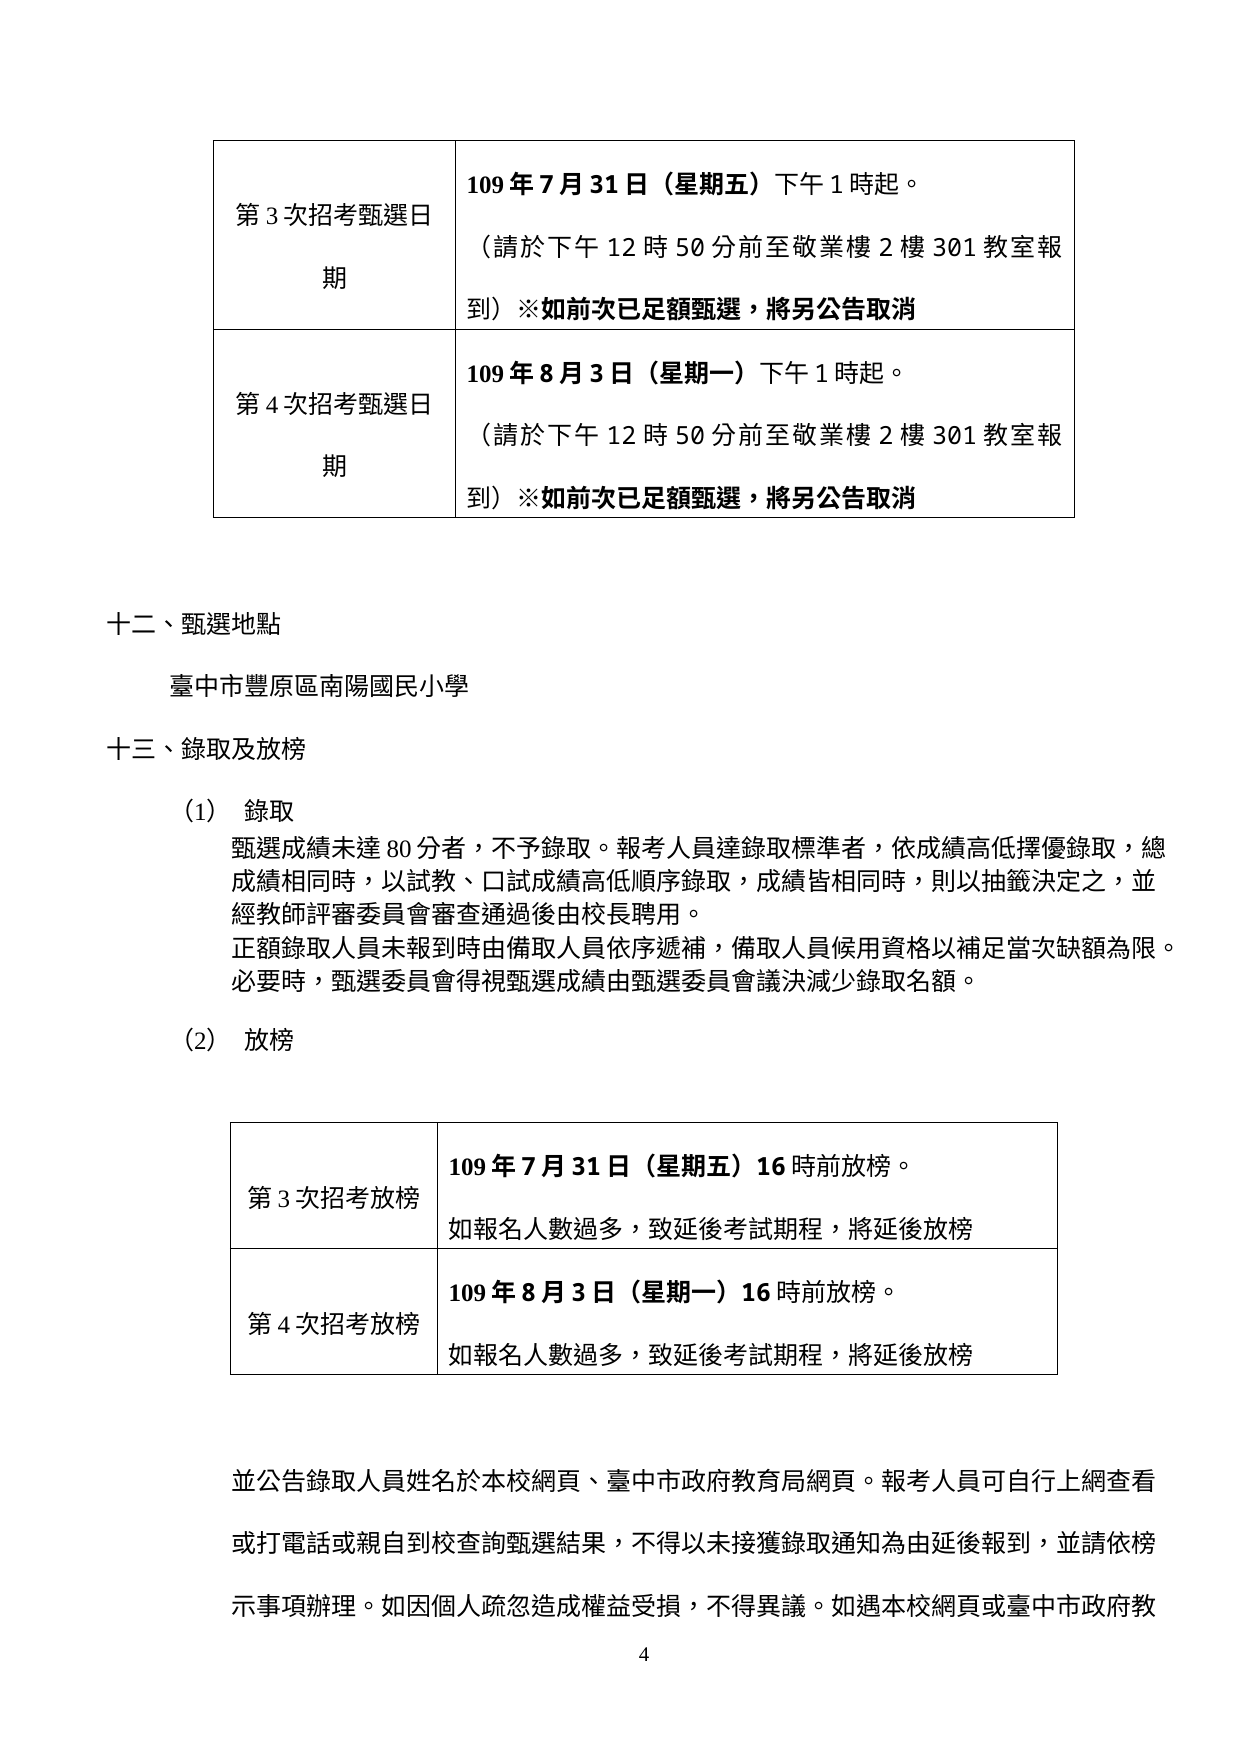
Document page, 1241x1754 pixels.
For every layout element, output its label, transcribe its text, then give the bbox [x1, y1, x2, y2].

text 臺中市豐原區南陽國民小學 [169, 643, 1181, 706]
table_cell 第4次招考放榜 [231, 1249, 437, 1374]
text 十三、錄取及放榜 [106, 706, 1181, 768]
text 並公告錄取人員姓名於本校網頁、臺中市政府教育局網頁。報考人員可自行上網查看或打電話或親自到校查詢甄選結果，不得以未接獲錄取通知為由延後報到，並請依榜示事項辦理。如因個人疏忽造成權益受損，不得異議。如遇本校網頁或臺中市政府教 [231, 1438, 1181, 1625]
list 錄取 [169, 768, 1181, 831]
text 十二、甄選地點 [106, 581, 1181, 643]
table_header 第3次招考甄選日期 [214, 141, 455, 328]
table_cell 109年8月3日（星期一）16時前放榜。 如報名人數過多，致延後考試期程，將延後放榜 [438, 1249, 1057, 1374]
text 甄選成績未達80分者，不予錄取。報考人員達錄取標準者，依成績高低擇優錄取，總成績相同時，以試教、口試成績高低順序錄取，成績皆相同時，則以抽籤決定之，並經教師評審委員會審查通過後由校長聘用。 [231, 831, 1181, 931]
table_header 109年7月31日（星期五）下午1時起。 （請於下午12時50分前至敬業樓2樓301教室報到）※如前次已足額甄選，將另公告取消 [456, 141, 1074, 328]
table_header 第3次招考放榜 [231, 1123, 437, 1248]
list 放榜 [169, 997, 1181, 1060]
table_cell 第4次招考甄選日期 [214, 330, 455, 517]
table_header 109年7月31日（星期五）16時前放榜。 如報名人數過多，致延後考試期程，將延後放榜 [438, 1123, 1057, 1248]
table_cell 109年8月3日（星期一）下午1時起。 （請於下午12時50分前至敬業樓2樓301教室報到）※如前次已足額甄選，將另公告取消 [456, 330, 1074, 517]
text 正額錄取人員未報到時由備取人員依序遞補，備取人員候用資格以補足當次缺額為限。必要時，甄選委員會得視甄選成績由甄選委員會議決減少錄取名額。 [231, 931, 1181, 997]
